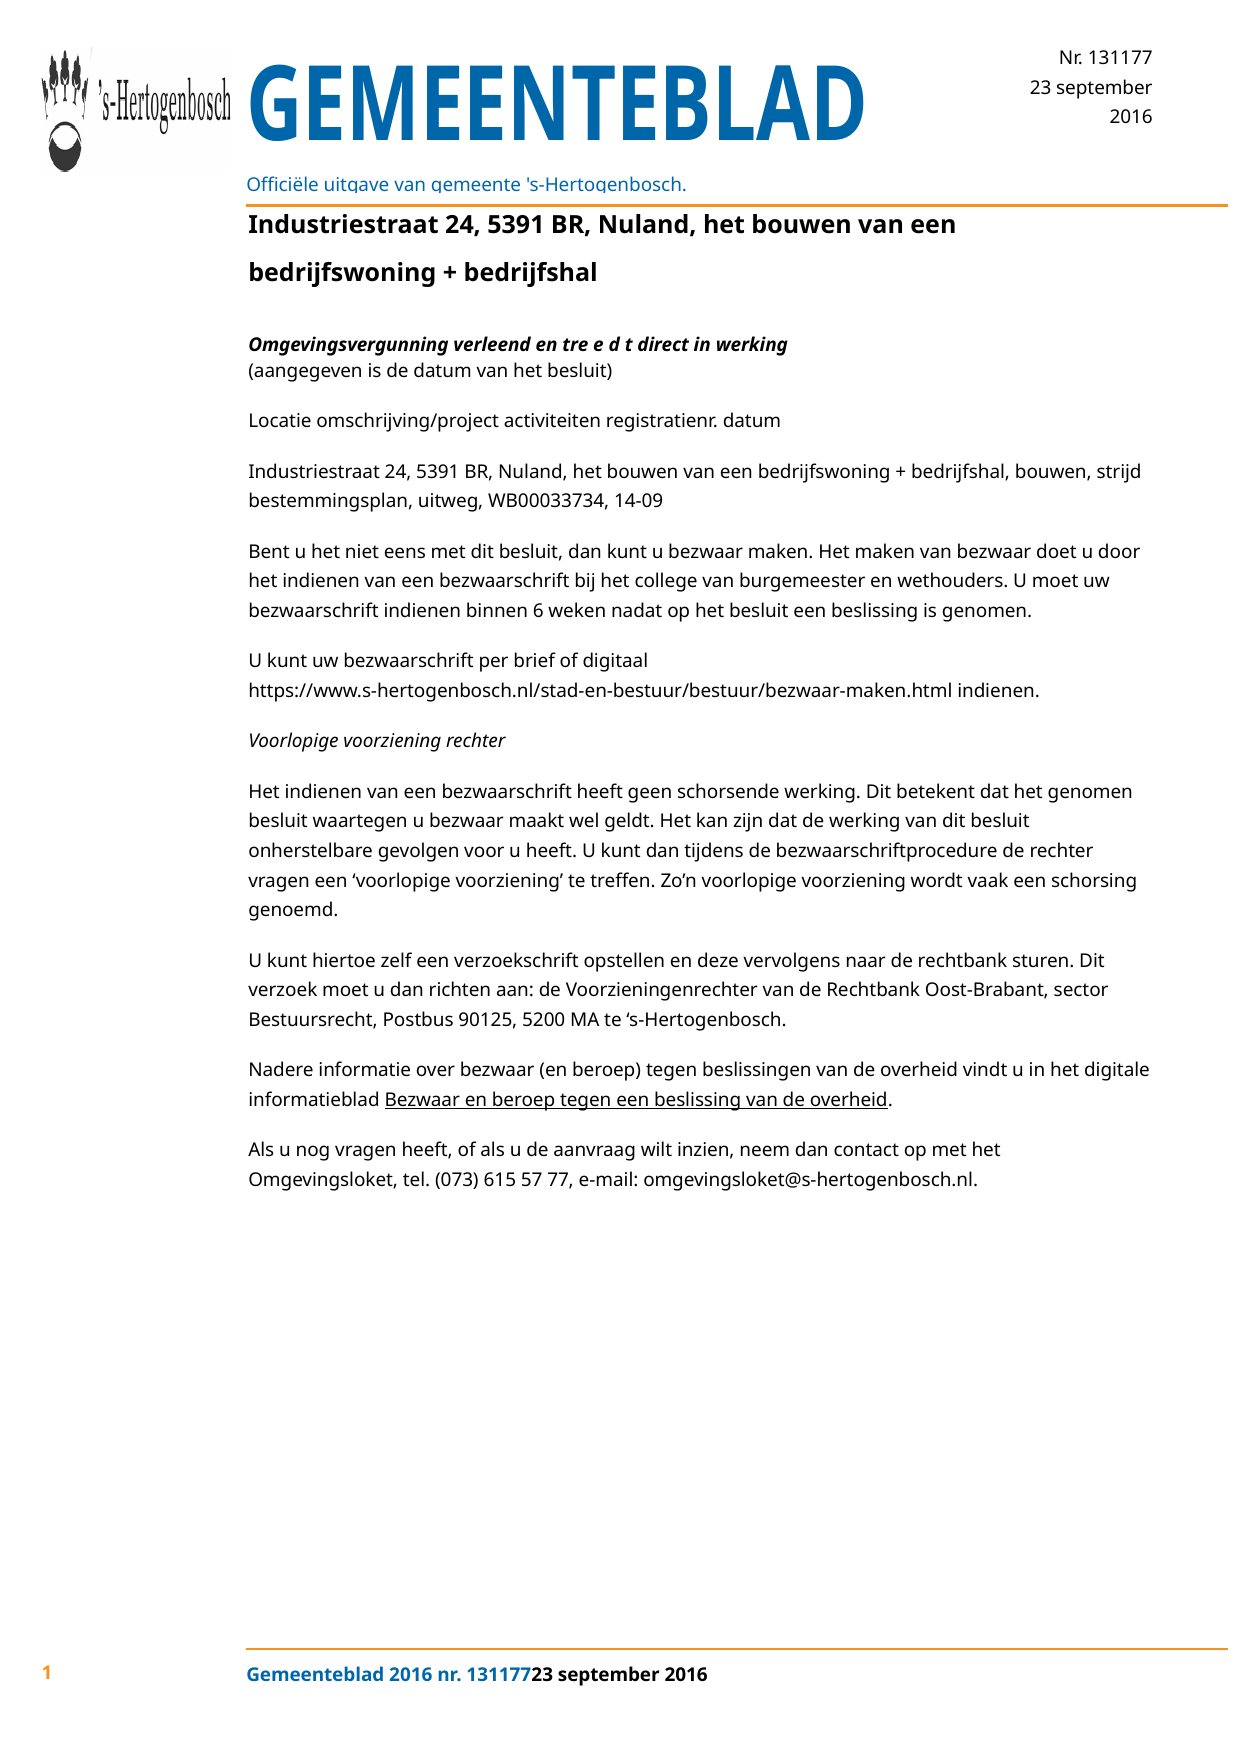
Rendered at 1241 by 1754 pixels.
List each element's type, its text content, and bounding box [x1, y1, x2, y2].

text Locatie omschrijving/project activiteiten registratienr. datum [248, 408, 1152, 433]
text Voorlopige voorziening rechter [248, 728, 1152, 753]
text Het indienen van een bezwaarschrift heeft geen schorsende werking. Dit betekent dat het genomen besluit waartegen u bezwaar maakt wel geldt. Het kan zijn dat de werking van dit besluit onherstelbare gevolgen voor u heeft. U kunt dan tijdens de bezwaarschriftprocedure de rechter vragen een ‘voorlopige voorziening’ te treffen. Zo’n voorlopige voorziening wordt vaak een schorsing genoemd. [248, 778, 1152, 922]
text Bent u het niet eens met dit besluit, dan kunt u bezwaar maken. Het maken van bezwaar doet u door het indienen van een bezwaarschrift bij het college van burgemeester en wethouders. U moet uw bezwaarschrift indienen binnen 6 weken nadat op het besluit een beslissing is genomen. [248, 538, 1152, 623]
picture [41, 47, 231, 172]
text Als u nog vragen heeft, of als u de aanvraag wilt inzien, neem dan contact op met het Omgevingsloket, tel. (073) 615 57 77, e-mail: omgevingsloket@s-hertogenbosch.nl. [248, 1136, 1152, 1192]
text Industriestraat 24, 5391 BR, Nuland, het bouwen van een bedrijfswoning + bedrijfshal [248, 207, 1152, 288]
text (aangegeven is de datum van het besluit) [248, 357, 1152, 383]
text Industriestraat 24, 5391 BR, Nuland, het bouwen van een bedrijfswoning + bedrijfshal, bouwen, strijd bestemmingsplan, uitweg, WB00033734, 14-09 [248, 458, 1152, 513]
text Omgevingsvergunning verleend en tre e d t direct in werking [248, 331, 1152, 357]
text Nadere informatie over bezwaar (en beroep) tegen beslissingen van de overheid vindt u in het digitale informatieblad Bezwaar en beroep tegen een beslissing van de overheid. [248, 1056, 1152, 1112]
text U kunt hiertoe zelf een verzoekschrift opstellen en deze vervolgens naar de rechtbank sturen. Dit verzoek moet u dan richten aan: de Voorzieningenrechter van de Rechtbank Oost-Brabant, sector Bestuursrecht, Postbus 90125, 5200 MA te ‘s-Hertogenbosch. [248, 947, 1152, 1032]
text U kunt uw bezwaarschrift per brief of digitaal https://www.s-hertogenbosch.nl/stad-en-bestuur/bestuur/bezwaar-maken.html indienen. [248, 648, 1152, 703]
